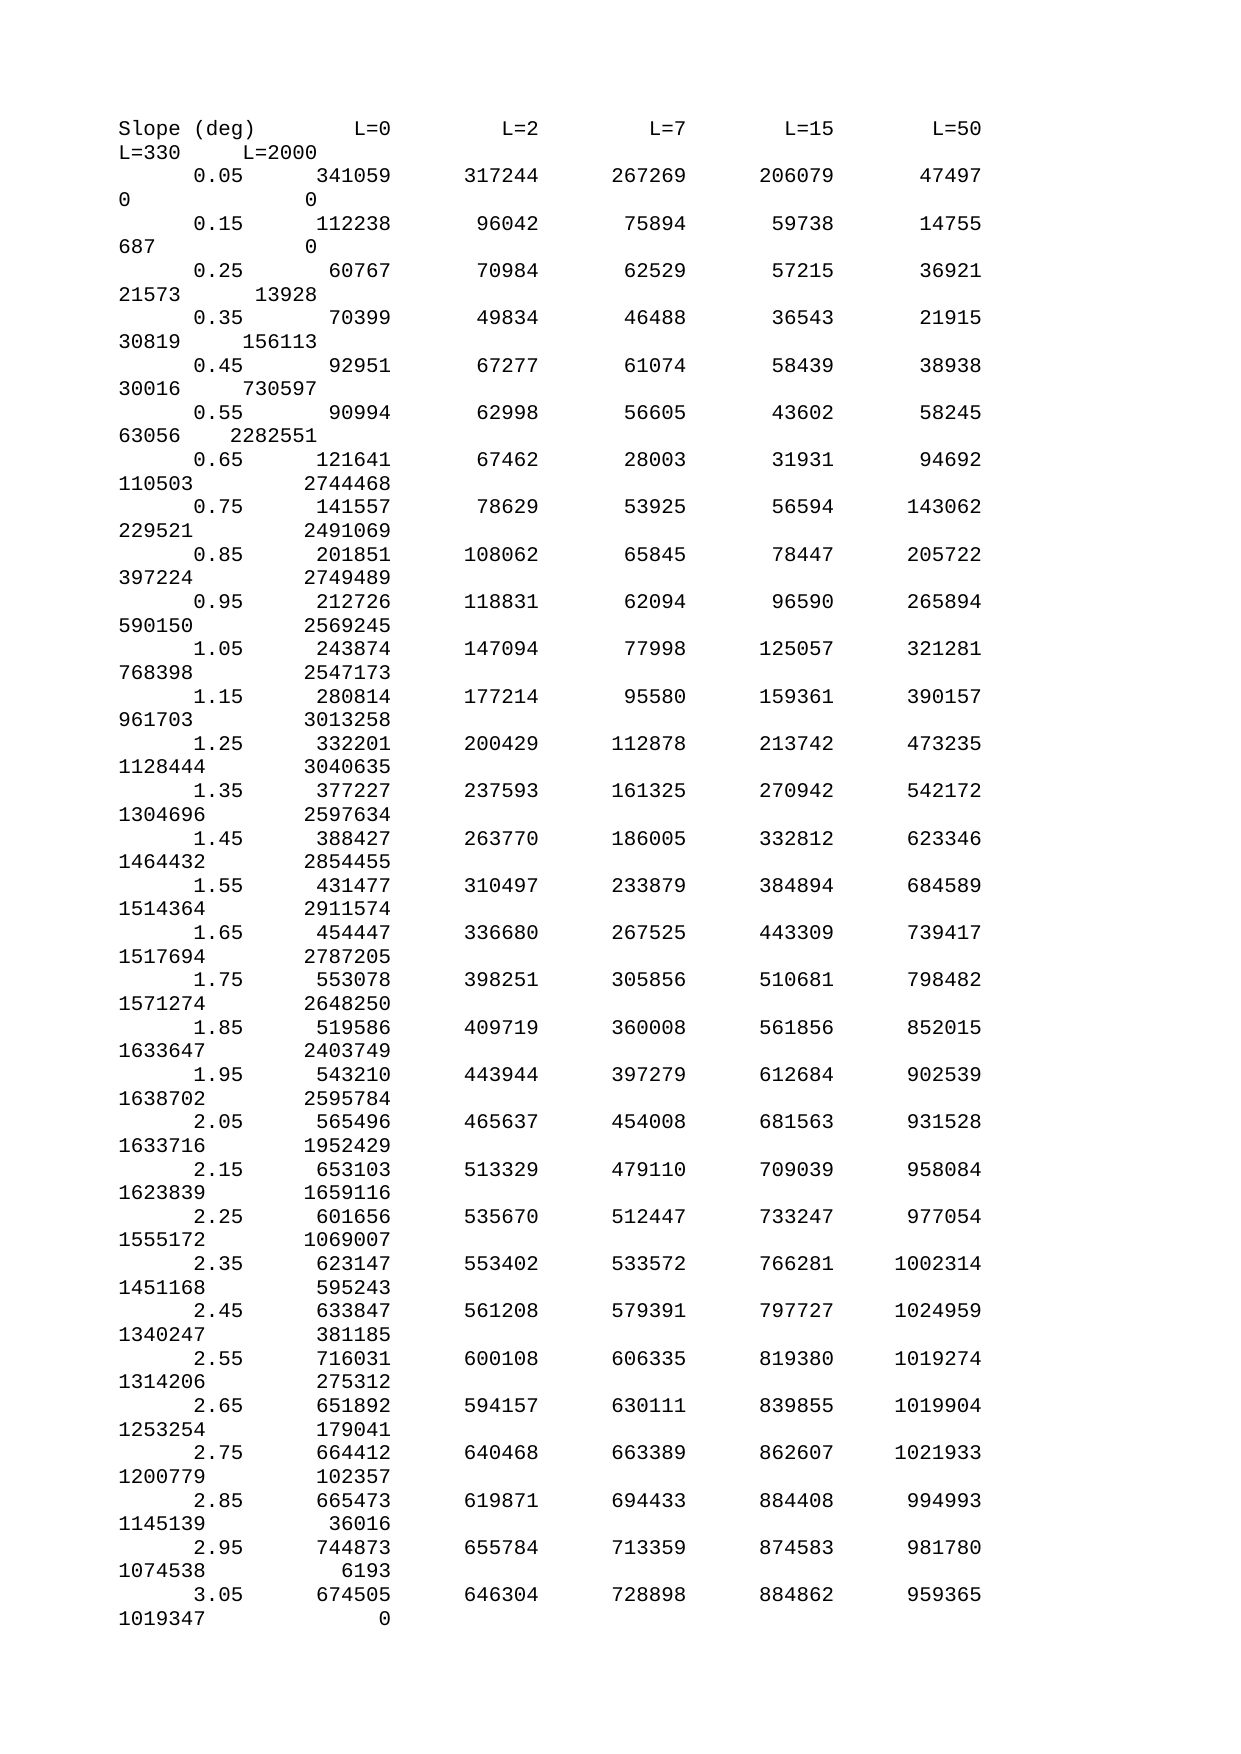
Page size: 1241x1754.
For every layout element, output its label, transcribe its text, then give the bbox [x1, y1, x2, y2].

text 1.25 332201 200429 112878 213742 473235 1128444 3040635 [118, 733, 1122, 780]
text 2.45 633847 561208 579391 797727 1024959 1340247 381185 [118, 1300, 1122, 1348]
text 0.55 90994 62998 56605 43602 58245 63056 2282551 [118, 402, 1122, 449]
text 1.85 519586 409719 360008 561856 852015 1633647 2403749 [118, 1017, 1122, 1064]
text 2.95 744873 655784 713359 874583 981780 1074538 6193 [118, 1537, 1122, 1584]
text 0.25 60767 70984 62529 57215 36921 21573 13928 [118, 260, 1122, 307]
text 0.75 141557 78629 53925 56594 143062 229521 2491069 [118, 496, 1122, 544]
text 1.65 454447 336680 267525 443309 739417 1517694 2787205 [118, 922, 1122, 969]
text 1.95 543210 443944 397279 612684 902539 1638702 2595784 [118, 1064, 1122, 1111]
text 0.95 212726 118831 62094 96590 265894 590150 2569245 [118, 591, 1122, 638]
text 0.45 92951 67277 61074 58439 38938 30016 730597 [118, 354, 1122, 402]
text 1.45 388427 263770 186005 332812 623346 1464432 2854455 [118, 827, 1122, 875]
text 1.15 280814 177214 95580 159361 390157 961703 3013258 [118, 686, 1122, 733]
text 2.85 665473 619871 694433 884408 994993 1145139 36016 [118, 1489, 1122, 1537]
text 2.65 651892 594157 630111 839855 1019904 1253254 179041 [118, 1395, 1122, 1442]
text 0.65 121641 67462 28003 31931 94692 110503 2744468 [118, 449, 1122, 496]
text 2.25 601656 535670 512447 733247 977054 1555172 1069007 [118, 1206, 1122, 1253]
text 2.35 623147 553402 533572 766281 1002314 1451168 595243 [118, 1253, 1122, 1300]
text 2.75 664412 640468 663389 862607 1021933 1200779 102357 [118, 1442, 1122, 1489]
text Slope (deg) L=0 L=2 L=7 L=15 L=50 L=330 L=2000 [118, 118, 1122, 165]
text 1.55 431477 310497 233879 384894 684589 1514364 2911574 [118, 875, 1122, 922]
text 0.05 341059 317244 267269 206079 47497 0 0 [118, 165, 1122, 213]
text 2.05 565496 465637 454008 681563 931528 1633716 1952429 [118, 1111, 1122, 1158]
text 0.85 201851 108062 65845 78447 205722 397224 2749489 [118, 544, 1122, 591]
text 0.35 70399 49834 46488 36543 21915 30819 156113 [118, 307, 1122, 354]
text 2.55 716031 600108 606335 819380 1019274 1314206 275312 [118, 1348, 1122, 1395]
text 1.75 553078 398251 305856 510681 798482 1571274 2648250 [118, 969, 1122, 1017]
text 1.05 243874 147094 77998 125057 321281 768398 2547173 [118, 638, 1122, 686]
text 1.35 377227 237593 161325 270942 542172 1304696 2597634 [118, 780, 1122, 827]
text 0.15 112238 96042 75894 59738 14755 687 0 [118, 213, 1122, 260]
text 3.05 674505 646304 728898 884862 959365 1019347 0 [118, 1584, 1122, 1631]
text 2.15 653103 513329 479110 709039 958084 1623839 1659116 [118, 1158, 1122, 1206]
